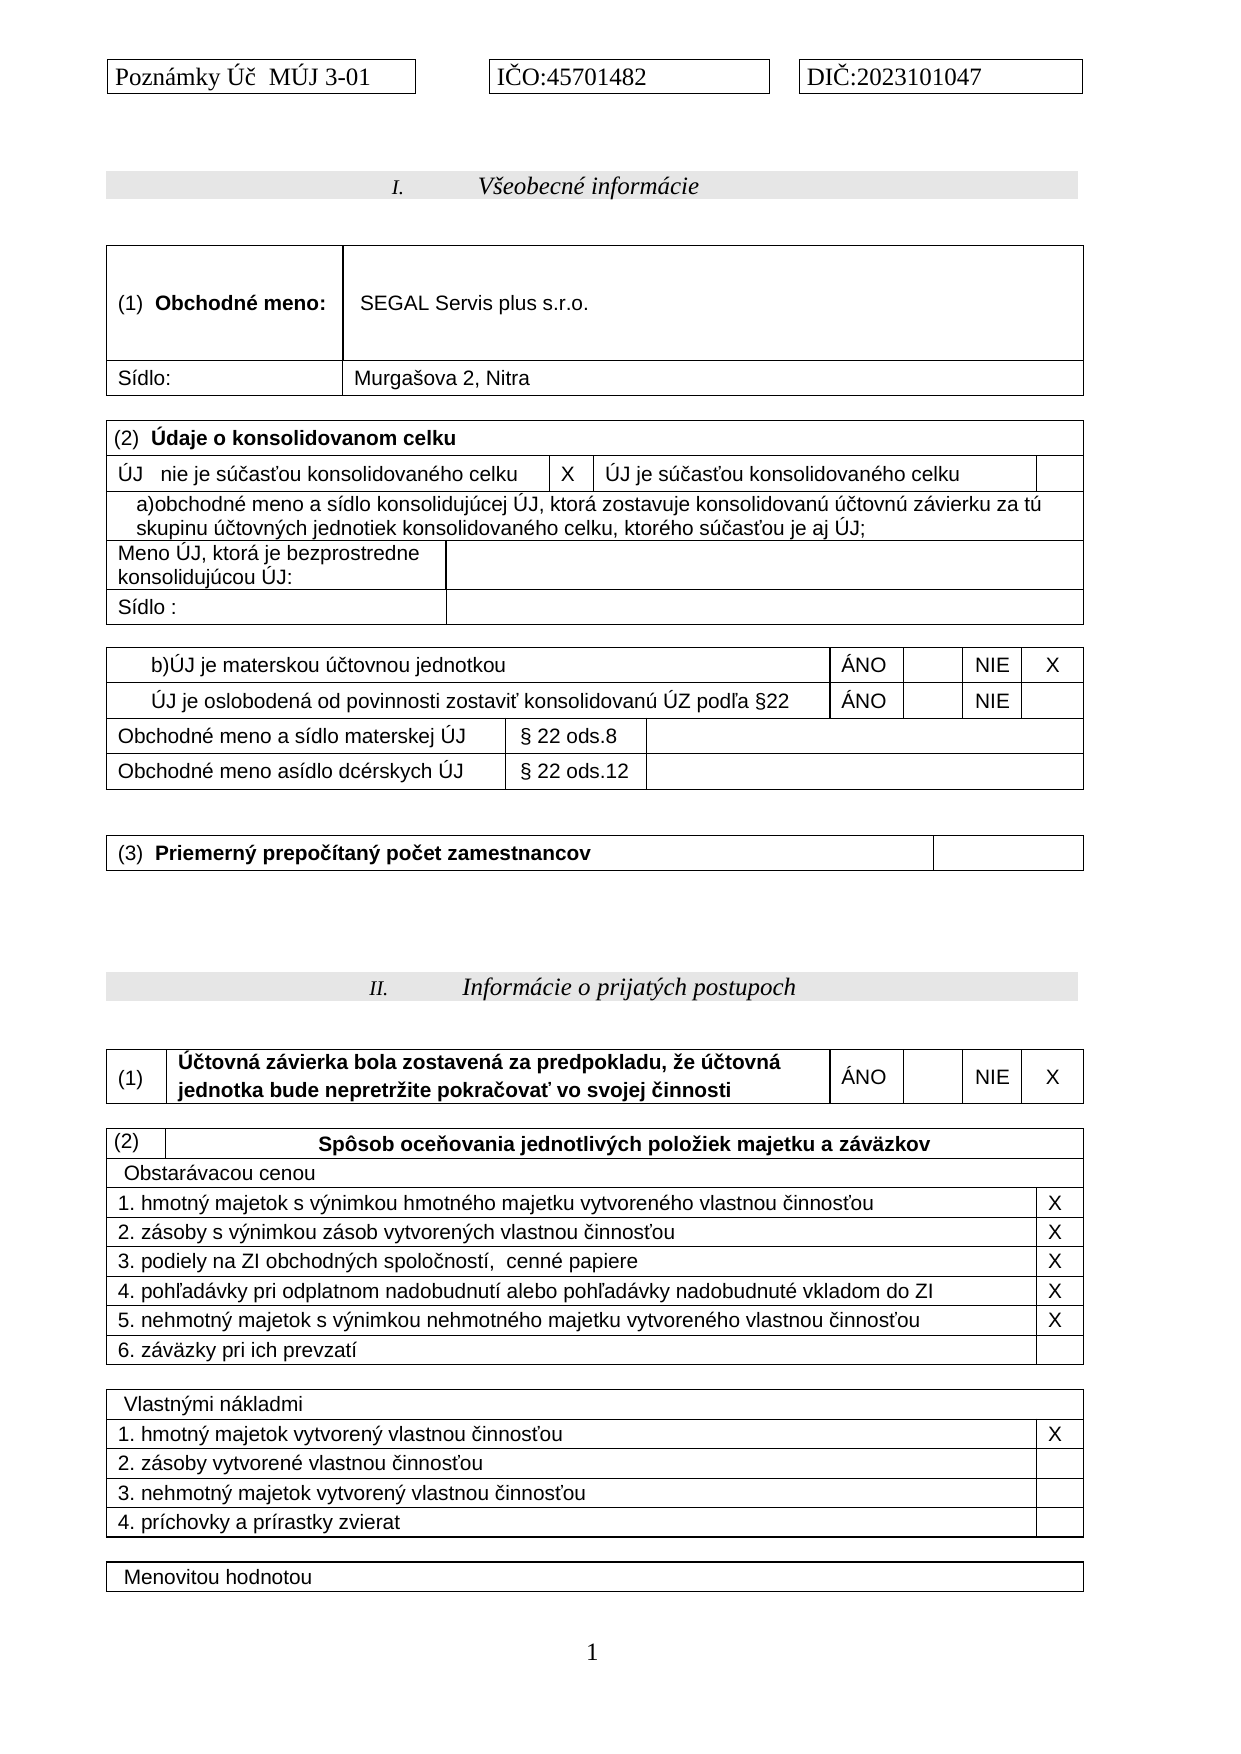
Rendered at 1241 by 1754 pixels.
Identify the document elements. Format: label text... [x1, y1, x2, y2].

table_cell ÚJ je oslobodená od povinnosti zostaviť konsolidovanú ÚZ podľa §22 [107, 683, 829, 718]
table_cell 4. príchovky a prírastky zvierat [107, 1508, 1036, 1536]
table_cell Obstarávacou cenou [107, 1159, 1083, 1187]
table_cell [447, 541, 1083, 589]
table_header NIE [963, 648, 1021, 682]
table_cell [904, 683, 962, 718]
table_cell Murgašova 2, Nitra [343, 361, 1083, 395]
table_cell § 22 ods.12 [506, 754, 646, 788]
table_cell X [1037, 1188, 1083, 1217]
table_cell [1037, 1336, 1083, 1364]
table_header Spôsob oceňovania jednotlivých položiek majetku a záväzkov [166, 1129, 1083, 1158]
list Informácie o prijatých postupoch [106, 972, 1078, 1001]
table_cell 3. podiely na ZI obchodných spoločností, cenné papiere [107, 1247, 1036, 1276]
table_header NIE [963, 1050, 1021, 1103]
table_header [904, 1050, 962, 1103]
table_header Účtovná závierka bola zostavená za predpokladu, že účtovná jednotka bude nepretržite pokračovať vo svojej činnosti [167, 1050, 829, 1103]
table_header SEGAL Servis plus s.r.o. [344, 246, 1083, 359]
list Všeobecné informácie [106, 171, 1078, 199]
table_cell 3. nehmotný majetok vytvorený vlastnou činnosťou [107, 1479, 1036, 1507]
table_cell X [1037, 1218, 1083, 1246]
table_header ÁNO [831, 648, 903, 682]
table_cell [1022, 683, 1083, 718]
table_header Údaje o konsolidovanom celku [107, 421, 1083, 455]
table_header Obchodné meno: [107, 246, 342, 359]
table_header Vlastnými nákladmi [107, 1390, 1083, 1418]
table_cell 1. hmotný majetok vytvorený vlastnou činnosťou [107, 1420, 1036, 1448]
table_cell 2. zásoby s výnimkou zásob vytvorených vlastnou činnosťou [107, 1218, 1036, 1246]
table_cell NIE [963, 683, 1021, 718]
table_header Menovitou hodnotou [107, 1563, 1083, 1591]
table_cell 4. pohľadávky pri odplatnom nadobudnutí alebo pohľadávky nadobudnuté vkladom do ZI [107, 1277, 1036, 1305]
table_cell Sídlo : [107, 590, 446, 624]
table_cell X [1037, 1277, 1083, 1305]
table_cell a)obchodné meno a sídlo konsolidujúcej ÚJ, ktorá zostavuje konsolidovanú účtovnú závierku za tú skupinu účtovných jednotiek konsolidovaného celku, ktorého súčasťou je aj ÚJ; [107, 492, 1083, 540]
table_header b)ÚJ je materskou účtovnou jednotkou [107, 648, 829, 682]
table_header Priemerný prepočítaný počet zamestnancov [107, 836, 933, 870]
table_cell [1037, 1479, 1083, 1507]
table_cell § 22 ods.8 [506, 719, 646, 753]
table_cell [1037, 1449, 1083, 1477]
table_header [107, 1050, 166, 1103]
table_cell Obchodné meno asídlo dcérskych ÚJ [107, 754, 505, 788]
table_cell 5. nehmotný majetok s výnimkou nehmotného majetku vytvoreného vlastnou činnosťou [107, 1306, 1036, 1334]
table_header ÁNO [831, 1050, 903, 1103]
table_cell Sídlo: [107, 361, 342, 395]
table_cell ÚJ je súčasťou konsolidovaného celku [594, 456, 1036, 491]
table_cell 1. hmotný majetok s výnimkou hmotného majetku vytvoreného vlastnou činnosťou [107, 1188, 1036, 1217]
table_cell X [1037, 1247, 1083, 1276]
table_cell [1037, 456, 1083, 491]
table_header X [1022, 648, 1083, 682]
table_cell [647, 719, 1083, 753]
table_cell X [1037, 1420, 1083, 1448]
table_header X [1022, 1050, 1083, 1103]
table_cell X [1037, 1306, 1083, 1334]
table_cell [1037, 1508, 1083, 1536]
table_header [107, 1129, 165, 1158]
table_cell [647, 754, 1083, 788]
table_header [934, 836, 1083, 870]
table_cell X [550, 456, 593, 491]
table_cell Obchodné meno a sídlo materskej ÚJ [107, 719, 505, 753]
table_cell ÚJ nie je súčasťou konsolidovaného celku [107, 456, 549, 491]
table_cell [447, 590, 1083, 624]
table_cell Meno ÚJ, ktorá je bezprostredne konsolidujúcou ÚJ: [107, 541, 445, 589]
table_cell ÁNO [831, 683, 903, 718]
table_header [904, 648, 962, 682]
table_cell 6. záväzky pri ich prevzatí [107, 1336, 1036, 1364]
table_cell 2. zásoby vytvorené vlastnou činnosťou [107, 1449, 1036, 1477]
